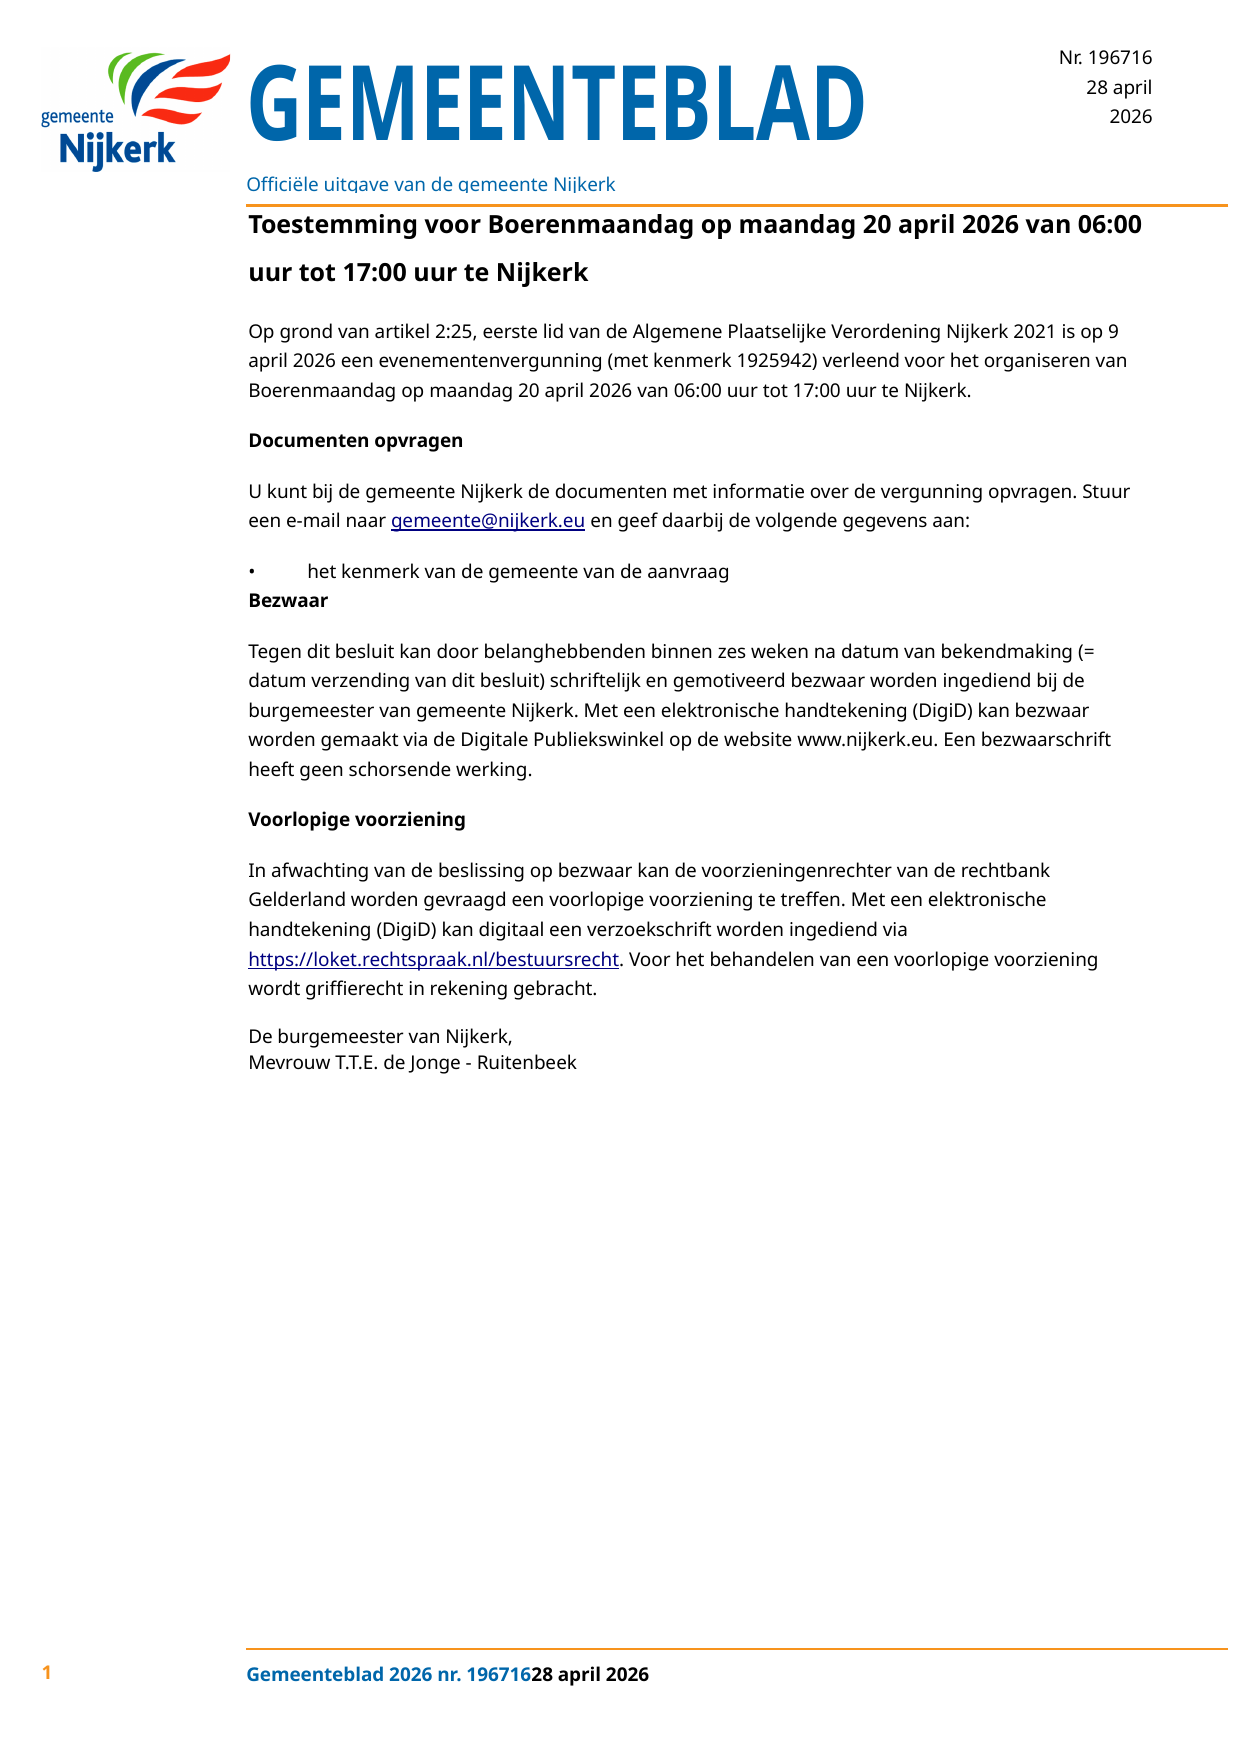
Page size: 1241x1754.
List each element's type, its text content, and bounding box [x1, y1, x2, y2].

list het kenmerk van de gemeente van de aanvraag [248, 558, 1152, 584]
text De burgemeester van Nijkerk, [248, 1023, 1152, 1049]
text Mevrouw T.T.E. de Jonge - Ruitenbeek [248, 1049, 1152, 1075]
text U kunt bij de gemeente Nijkerk de documenten met informatie over de vergunning opvragen. Stuur een e-mail naar gemeente@nijkerk.eu en geef daarbij de volgende gegevens aan: [248, 478, 1152, 533]
text Toestemming voor Boerenmaandag op maandag 20 april 2026 van 06:00 uur tot 17:00 uur te Nijkerk [248, 207, 1152, 288]
text Bezwaar [248, 587, 1152, 613]
text Documenten opvragen [248, 427, 1152, 453]
text In afwachting van de beslissing op bezwaar kan de voorzieningenrechter van de rechtbank Gelderland worden gevraagd een voorlopige voorziening te treffen. Met een elektronische handtekening (DigiD) kan digitaal een verzoekschrift worden ingediend via https://loket.rechtspraak.nl/bestuursrecht. Voor het behandelen van een voorlopige voorziening wordt griffierecht in rekening gebracht. [248, 857, 1152, 1001]
picture [41, 47, 231, 172]
text Op grond van artikel 2:25, eerste lid van de Algemene Plaatselijke Verordening Nijkerk 2021 is op 9 april 2026 een evenementenvergunning (met kenmerk 1925942) verleend voor het organiseren van Boerenmaandag op maandag 20 april 2026 van 06:00 uur tot 17:00 uur te Nijkerk. [248, 318, 1152, 403]
text Tegen dit besluit kan door belanghebbenden binnen zes weken na datum van bekendmaking (= datum verzending van dit besluit) schriftelijk en gemotiveerd bezwaar worden ingediend bij de burgemeester van gemeente Nijkerk. Met een elektronische handtekening (DigiD) kan bezwaar worden gemaakt via de Digitale Publiekswinkel op de website www.nijkerk.eu. Een bezwaarschrift heeft geen schorsende werking. [248, 638, 1152, 782]
text Voorlopige voorziening [248, 807, 1152, 832]
